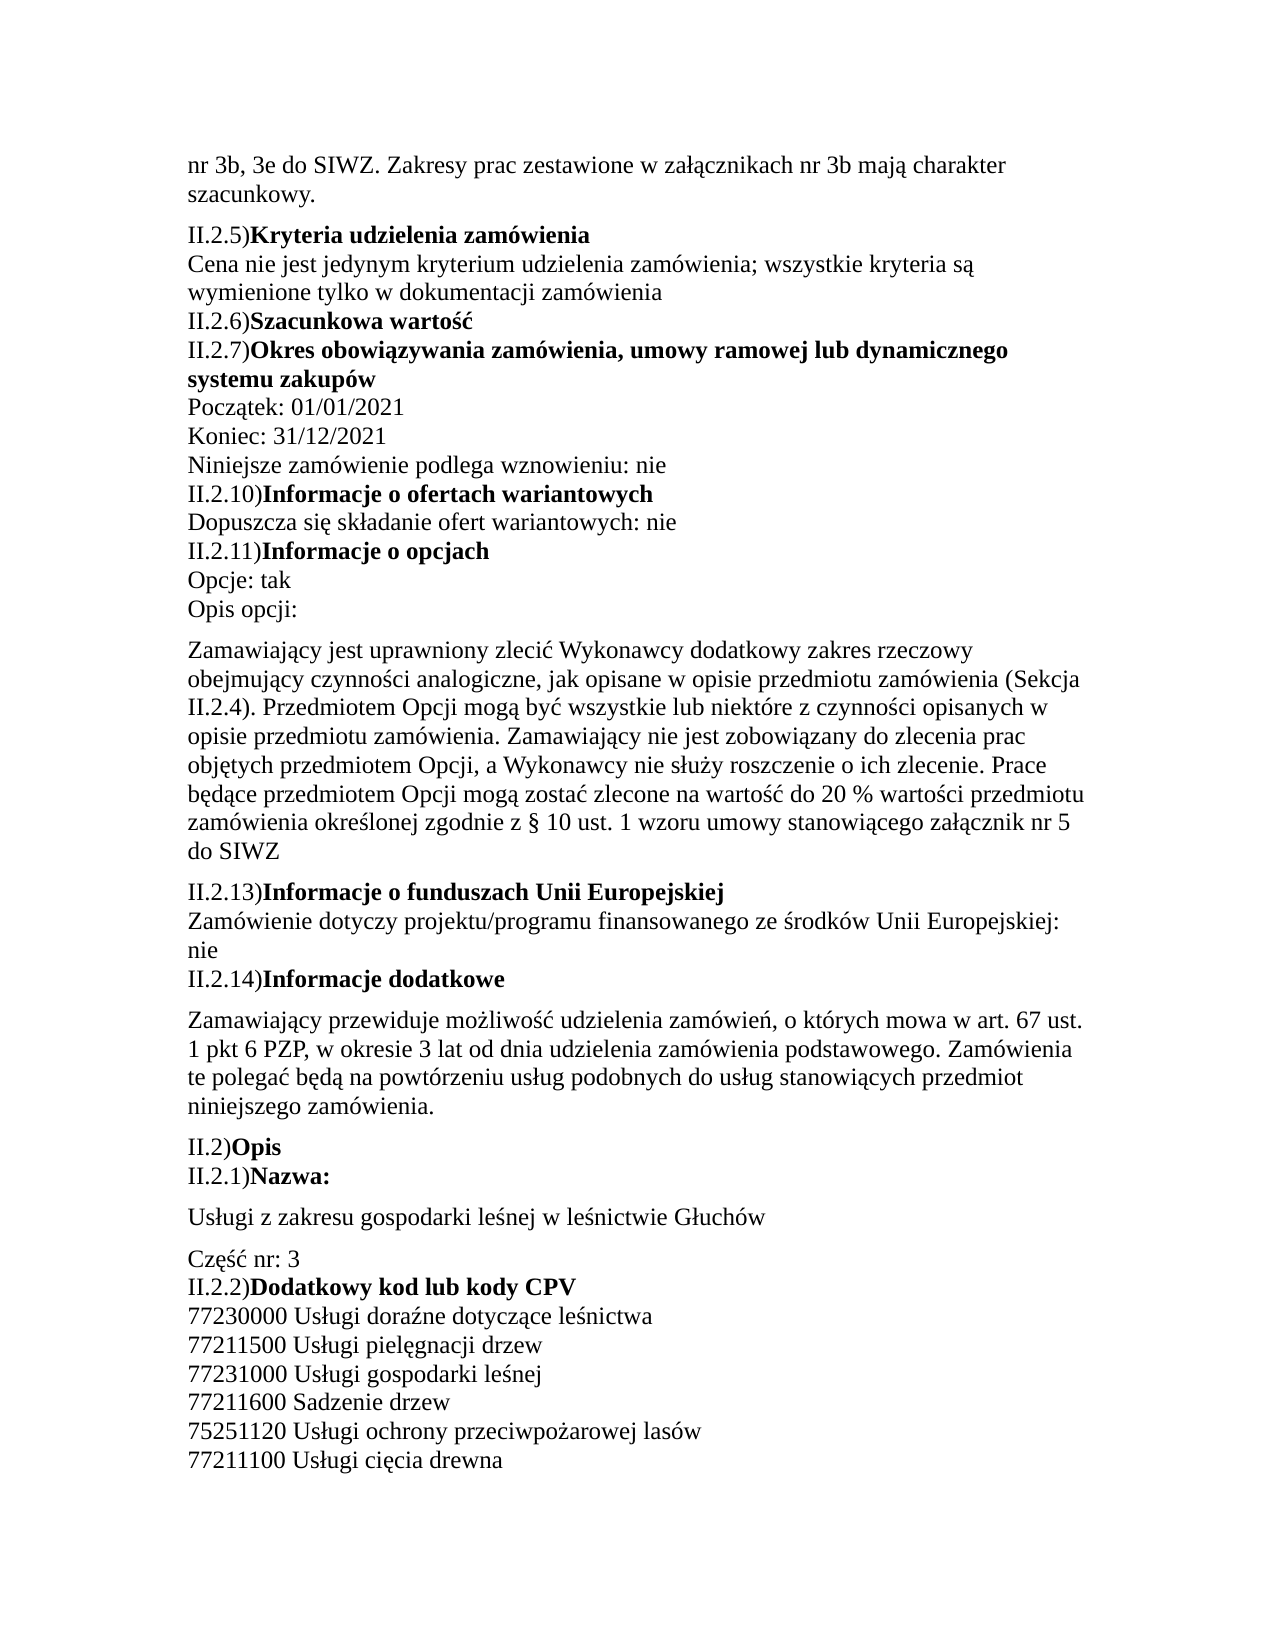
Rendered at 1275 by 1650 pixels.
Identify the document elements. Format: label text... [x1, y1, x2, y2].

text II.2.11)Informacje o opcjach [187, 536, 1087, 565]
text II.2.6)Szacunkowa wartość [187, 306, 1087, 335]
text 77211600 Sadzenie drzew [187, 1387, 1087, 1416]
text Cena nie jest jedynym kryterium udzielenia zamówienia; wszystkie kryteria są wymienione tylko w dokumentacji zamówienia [187, 249, 1087, 306]
text Niniejsze zamówienie podlega wznowieniu: nie [187, 450, 1087, 479]
text nr 3b, 3e do SIWZ. Zakresy prac zestawione w załącznikach nr 3b mają charakter szacunkowy. [187, 150, 1087, 207]
text Część nr: 3 [187, 1244, 1087, 1272]
text II.2.1)Nazwa: [187, 1161, 1087, 1190]
text 77211100 Usługi cięcia drewna [187, 1445, 1087, 1474]
text II.2.10)Informacje o ofertach wariantowych [187, 479, 1087, 507]
text 77211500 Usługi pielęgnacji drzew [187, 1330, 1087, 1359]
text Opcje: tak [187, 565, 1087, 594]
text II.2.2)Dodatkowy kod lub kody CPV [187, 1272, 1087, 1301]
text Zamówienie dotyczy projektu/programu finansowanego ze środków Unii Europejskiej: nie [187, 906, 1087, 964]
text II.2.14)Informacje dodatkowe [187, 964, 1087, 992]
text 77231000 Usługi gospodarki leśnej [187, 1359, 1087, 1387]
text II.2.7)Okres obowiązywania zamówienia, umowy ramowej lub dynamicznego systemu zakupów [187, 335, 1087, 392]
text Opis opcji: [187, 594, 1087, 622]
text Dopuszcza się składanie ofert wariantowych: nie [187, 507, 1087, 536]
text Początek: 01/01/2021 [187, 392, 1087, 421]
text II.2.13)Informacje o funduszach Unii Europejskiej [187, 877, 1087, 906]
text Usługi z zakresu gospodarki leśnej w leśnictwie Głuchów [187, 1202, 1087, 1231]
text Zamawiający przewiduje możliwość udzielenia zamówień, o których mowa w art. 67 ust. 1 pkt 6 PZP, w okresie 3 lat od dnia udzielenia zamówienia podstawowego. Zamówienia te polegać będą na powtórzeniu usług podobnych do usług stanowiących przedmiot niniejszego zamówienia. [187, 1005, 1087, 1120]
text Zamawiający jest uprawniony zlecić Wykonawcy dodatkowy zakres rzeczowy obejmujący czynności analogiczne, jak opisane w opisie przedmiotu zamówienia (Sekcja II.2.4). Przedmiotem Opcji mogą być wszystkie lub niektóre z czynności opisanych w opisie przedmiotu zamówienia. Zamawiający nie jest zobowiązany do zlecenia prac objętych przedmiotem Opcji, a Wykonawcy nie służy roszczenie o ich zlecenie. Prace będące przedmiotem Opcji mogą zostać zlecone na wartość do 20 % wartości przedmiotu zamówienia określonej zgodnie z § 10 ust. 1 wzoru umowy stanowiącego załącznik nr 5 do SIWZ [187, 635, 1087, 865]
text II.2)Opis [187, 1132, 1087, 1161]
text Koniec: 31/12/2021 [187, 421, 1087, 450]
text 75251120 Usługi ochrony przeciwpożarowej lasów [187, 1416, 1087, 1445]
text II.2.5)Kryteria udzielenia zamówienia [187, 220, 1087, 249]
text 77230000 Usługi doraźne dotyczące leśnictwa [187, 1301, 1087, 1330]
